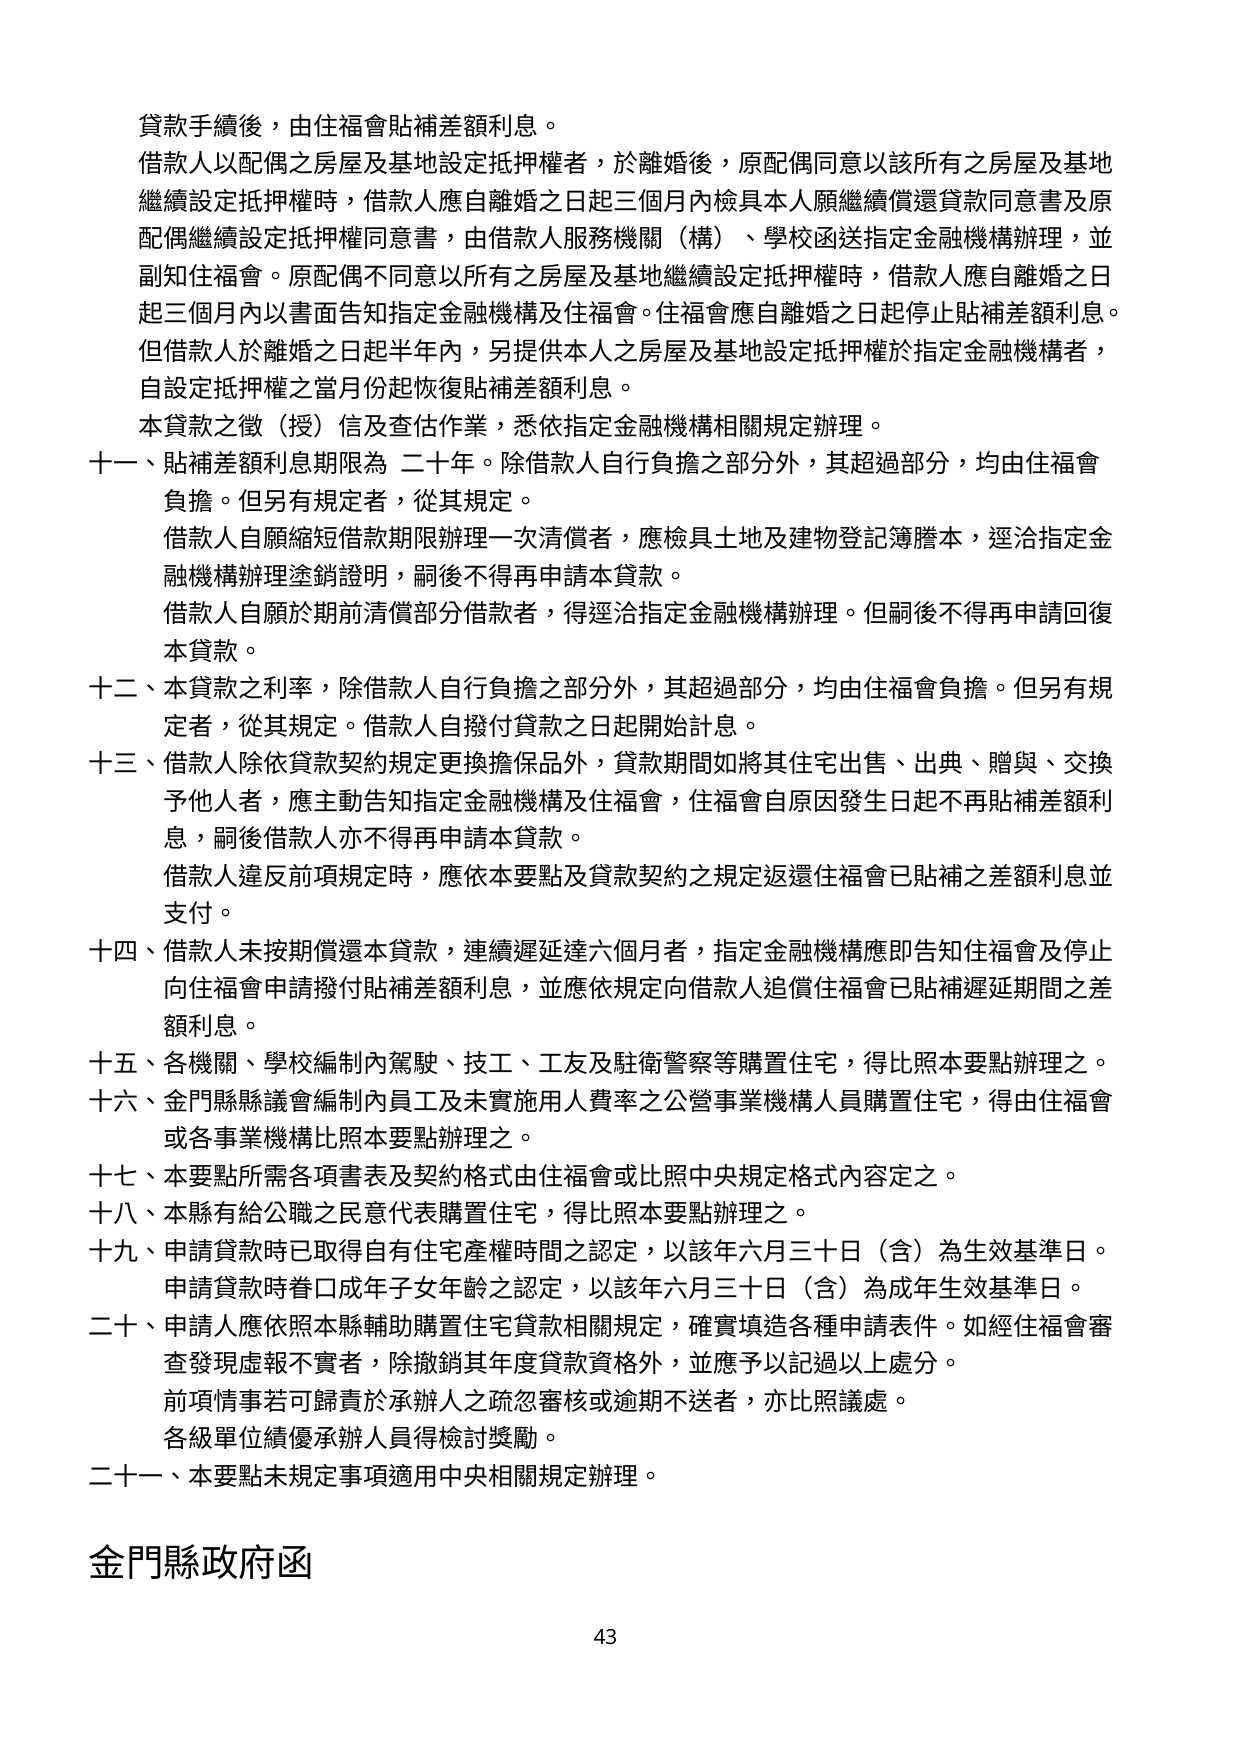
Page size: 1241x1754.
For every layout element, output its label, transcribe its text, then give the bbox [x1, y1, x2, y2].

text 定者，從其規定。借款人自撥付貸款之日起開始計息。 [89, 705, 1122, 743]
text 十五、各機關、學校編制內駕駛、技工、工友及駐衛警察等購置住宅，得比照本要點辦理之。 [89, 1043, 1122, 1080]
text 十四、借款人未按期償還本貸款，連續遲延達六個月者，指定金融機構應即告知住福會及停止 [89, 930, 1122, 968]
text 繼續設定抵押權時，借款人應自離婚之日起三個月內檢具本人願繼續償還貸款同意書及原 [89, 180, 1122, 218]
text 十三、借款人除依貸款契約規定更換擔保品外，貸款期間如將其住宅出售、出典、贈與、交換 [89, 743, 1122, 780]
text 前項情事若可歸責於承辦人之疏忽審核或逾期不送者，亦比照議處。 [89, 1380, 1122, 1418]
text 額利息。 [89, 1005, 1122, 1043]
text 金門縣政府函 [89, 1522, 1122, 1597]
text 予他人者，應主動告知指定金融機構及住福會，住福會自原因發生日起不再貼補差額利 [89, 780, 1122, 818]
text 支付。 [89, 893, 1122, 930]
text 各級單位績優承辦人員得檢討獎勵。 [89, 1418, 1122, 1455]
text 融機構辦理塗銷證明，嗣後不得再申請本貸款。 [89, 555, 1122, 593]
text 十一、貼補差額利息期限為 二十年。除借款人自行負擔之部分外，其超過部分，均由住福會 [89, 443, 1122, 480]
text 借款人違反前項規定時，應依本要點及貸款契約之規定返還住福會已貼補之差額利息並 [89, 855, 1122, 893]
text 申請貸款時眷口成年子女年齡之認定，以該年六月三十日（含）為成年生效基準日。 [89, 1268, 1122, 1305]
text 二十、申請人應依照本縣輔助購置住宅貸款相關規定，確實填造各種申請表件。如經住福會審 [89, 1305, 1122, 1343]
text 起三個月內以書面告知指定金融機構及住福會。住福會應自離婚之日起停止貼補差額利息。 [89, 293, 1122, 330]
text 但借款人於離婚之日起半年內，另提供本人之房屋及基地設定抵押權於指定金融機構者， [89, 330, 1122, 368]
text 借款人自願於期前清償部分借款者，得逕洽指定金融機構辦理。但嗣後不得再申請回復 [89, 593, 1122, 630]
text 本貸款。 [89, 630, 1122, 668]
text 借款人自願縮短借款期限辦理一次清償者，應檢具土地及建物登記簿謄本，逕洽指定金 [89, 518, 1122, 555]
text 配偶繼續設定抵押權同意書，由借款人服務機關（構）、學校函送指定金融機構辦理，並 [89, 218, 1122, 255]
text 借款人以配偶之房屋及基地設定抵押權者，於離婚後，原配偶同意以該所有之房屋及基地 [89, 143, 1122, 180]
text 十二、本貸款之利率，除借款人自行負擔之部分外，其超過部分，均由住福會負擔。但另有規 [89, 668, 1122, 705]
text 副知住福會。原配偶不同意以所有之房屋及基地繼續設定抵押權時，借款人應自離婚之日 [89, 255, 1122, 293]
text 十八、本縣有給公職之民意代表購置住宅，得比照本要點辦理之。 [89, 1193, 1122, 1230]
text 貸款手續後，由住福會貼補差額利息。 [89, 105, 1122, 143]
text 十六、金門縣縣議會編制內員工及未實施用人費率之公營事業機構人員購置住宅，得由住福會 [89, 1080, 1122, 1118]
text 息，嗣後借款人亦不得再申請本貸款。 [89, 818, 1122, 855]
text 十九、申請貸款時已取得自有住宅產權時間之認定，以該年六月三十日（含）為生效基準日。 [89, 1230, 1122, 1268]
text 負擔。但另有規定者，從其規定。 [89, 480, 1122, 518]
text 查發現虛報不實者，除撤銷其年度貸款資格外，並應予以記過以上處分。 [89, 1343, 1122, 1380]
text 或各事業機構比照本要點辦理之。 [89, 1118, 1122, 1155]
text 向住福會申請撥付貼補差額利息，並應依規定向借款人追償住福會已貼補遲延期間之差 [89, 968, 1122, 1005]
text 本貸款之徵（授）信及查估作業，悉依指定金融機構相關規定辦理。 [89, 405, 1122, 443]
text 自設定抵押權之當月份起恢復貼補差額利息。 [89, 368, 1122, 405]
text 二十一、本要點未規定事項適用中央相關規定辦理。 [89, 1455, 1122, 1493]
text 十七、本要點所需各項書表及契約格式由住福會或比照中央規定格式內容定之。 [89, 1155, 1122, 1193]
